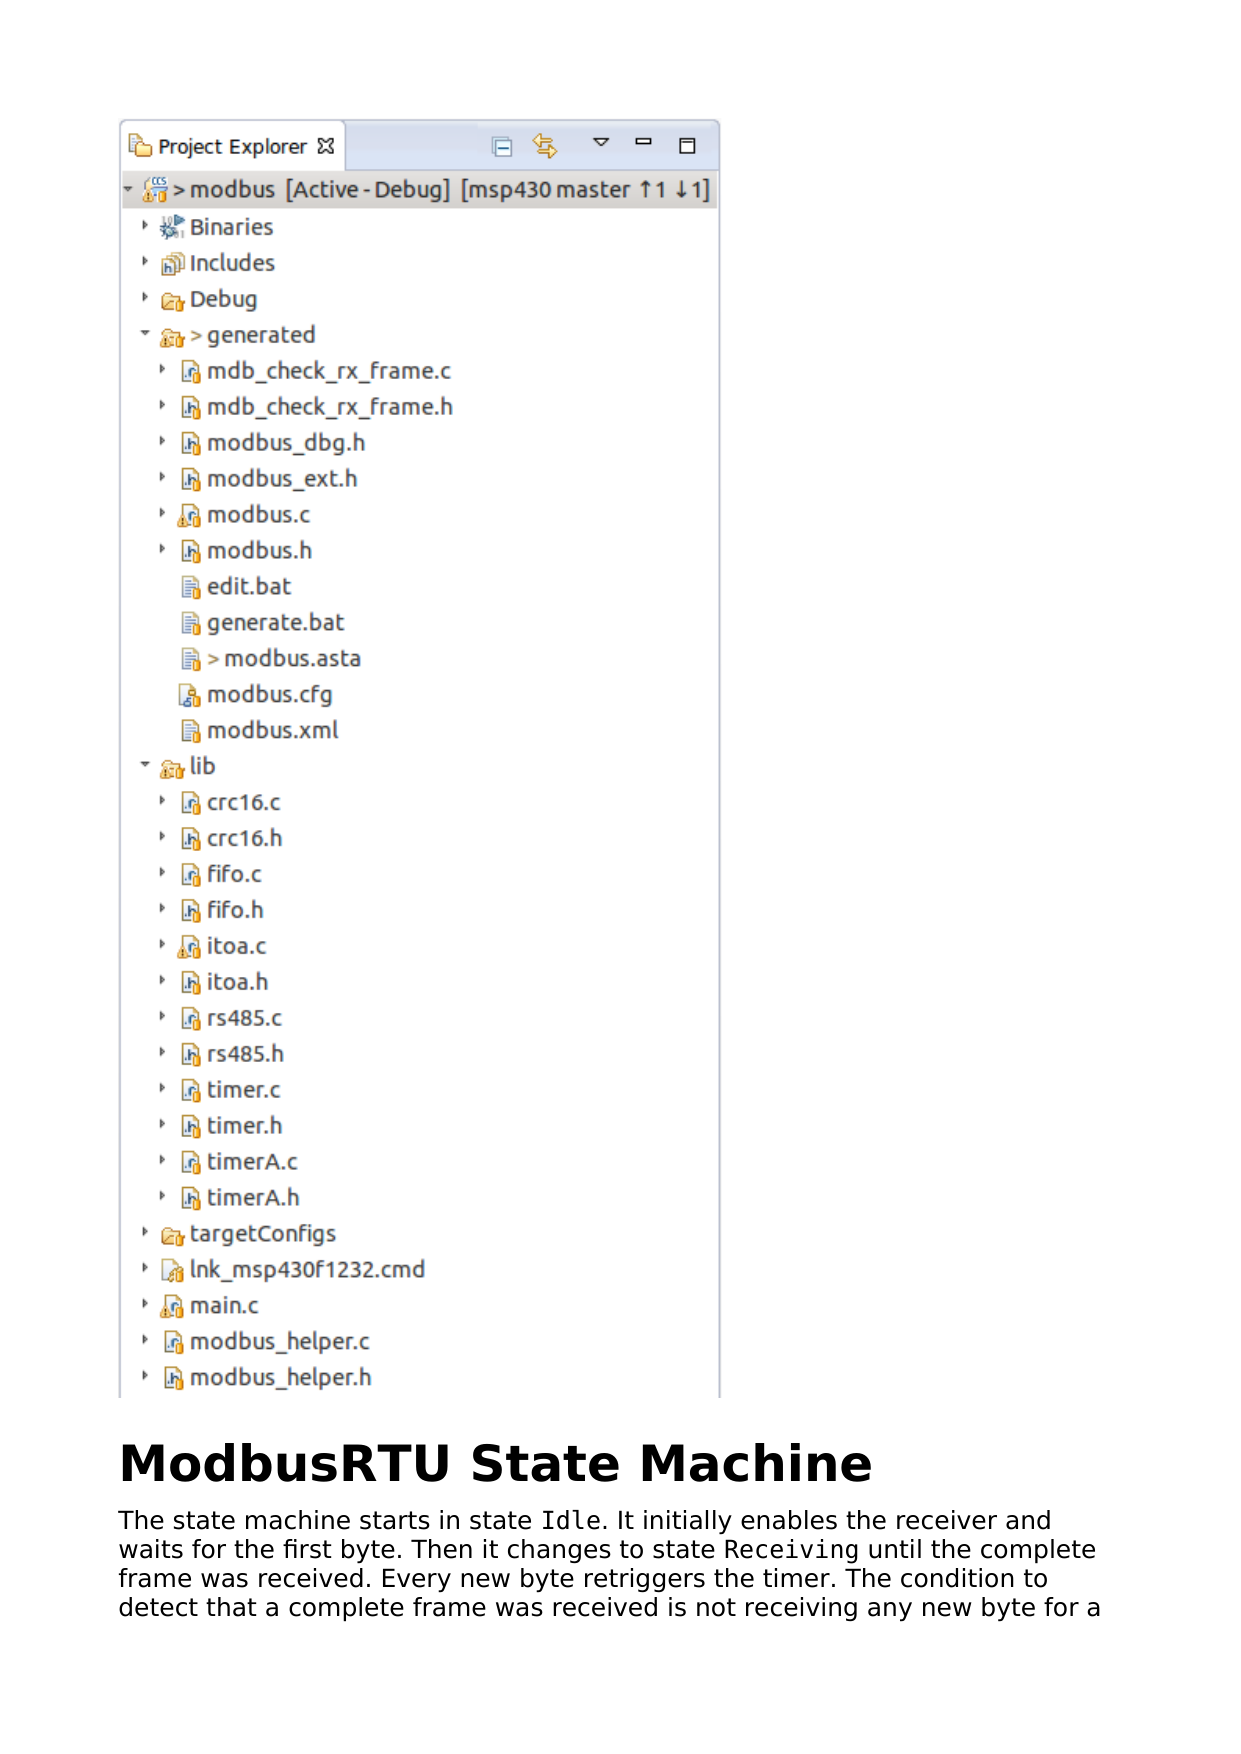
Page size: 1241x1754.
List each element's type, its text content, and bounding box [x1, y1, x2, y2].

subtitle ModbusRTU State Machine [118, 1435, 1122, 1493]
picture [118, 118, 722, 1398]
text The state machine starts in state Idle. It initially enables the receiver and waits for the first byte. Then it changes to state Receiving until the complete frame was received. Every new byte retriggers the timer. The condition to detect that a complete frame was received is not receiving any new byte for a [118, 1506, 1122, 1623]
